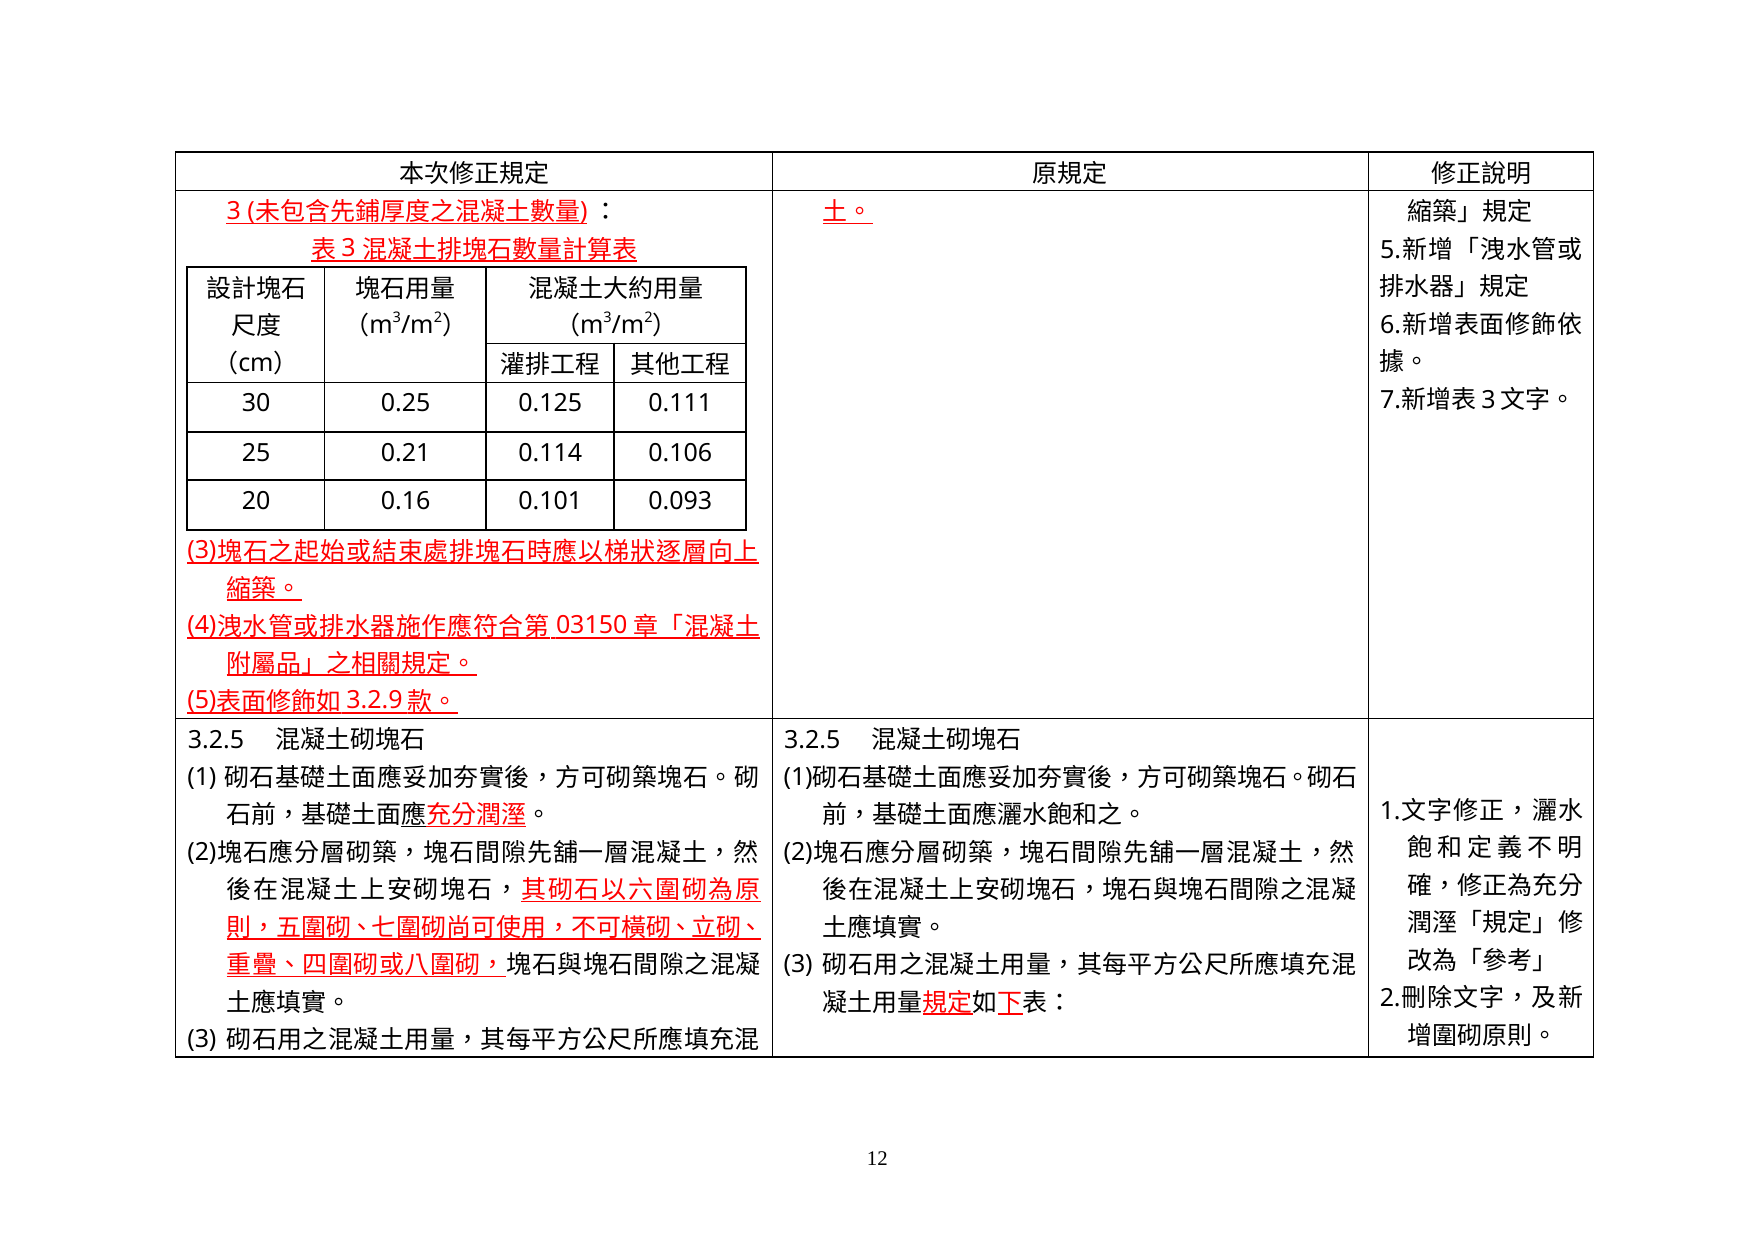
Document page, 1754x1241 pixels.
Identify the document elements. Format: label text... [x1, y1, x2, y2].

table_cell 1.文字修正，灑水飽和定義不明確，修正為充分潤溼「規定」修改為「參考」 2.刪除文字，及新增圍砌原則。 [1369, 719, 1593, 1056]
table_header 原規定 [773, 153, 1368, 190]
table_header 塊石用量 （m3/m2） [325, 268, 485, 382]
table_cell 25 [188, 433, 324, 479]
table_header 修正說明 [1369, 153, 1593, 190]
table_cell 0.111 [615, 383, 745, 431]
table_cell 土。 [773, 191, 1368, 718]
table_cell 灌排工程 [487, 344, 613, 382]
table_cell 0.114 [487, 433, 613, 479]
table_cell 20 [188, 481, 324, 529]
table_cell 3.2.5 混凝土砌塊石 (1)砌石基礎土面應妥加夯實後，方可砌築塊石。砌石前，基礎土面應灑水飽和之。 (2)塊石應分層砌築，塊石間隙先舖一層混凝土，然後在混凝土上安砌塊石，塊石與塊石間隙之混凝土應填實。 (3) 砌石用之混凝土用量，其每平方公尺所應填充混凝土用量規定如下表： [773, 719, 1368, 1056]
table_cell 30 [188, 383, 324, 431]
table_cell 3.2.5 混凝土砌塊石 (1) 砌石基礎土面應妥加夯實後，方可砌築塊石。砌石前，基礎土面應充分潤溼。 (2)塊石應分層砌築，塊石間隙先舖一層混凝土，然後在混凝土上安砌塊石，其砌石以六圍砌為原則，五圍砌、七圍砌尚可使用，不可橫砌、立砌、重疊、四圍砌或八圍砌，塊石與塊石間隙之混凝土應填實。 (3) 砌石用之混凝土用量，其每平方公尺所應填充混 [176, 719, 772, 1056]
table_cell 0.25 [325, 383, 485, 431]
table_cell 0.21 [325, 433, 485, 479]
table_header 本次修正規定 [176, 153, 772, 190]
table_cell 0.125 [487, 383, 613, 431]
table_cell 縮築」規定 5.新增「洩水管或排水器」規定 6.新增表面修飾依據。 7.新增表3文字。 [1369, 191, 1593, 718]
table_cell 0.101 [487, 481, 613, 529]
table_cell 0.106 [615, 433, 745, 479]
table_header 設計塊石尺度 （cm） [188, 268, 324, 382]
table_header 混凝土大約用量（m3/m2） [487, 268, 745, 342]
table_cell 3 (未包含先鋪厚度之混凝土數量) ： 表3 混凝土排塊石數量計算表 (3)塊石之起始或結束處排塊石時應以梯狀逐層向上縮築。 (4)洩水管或排水器施作應符合第03150章「混凝土附屬品」之相關規定。 (5)表面修飾如3.2.9款。 [176, 191, 772, 718]
table_cell 其他工程 [615, 344, 745, 382]
table_cell 0.16 [325, 481, 485, 529]
table_cell 0.093 [615, 481, 745, 529]
